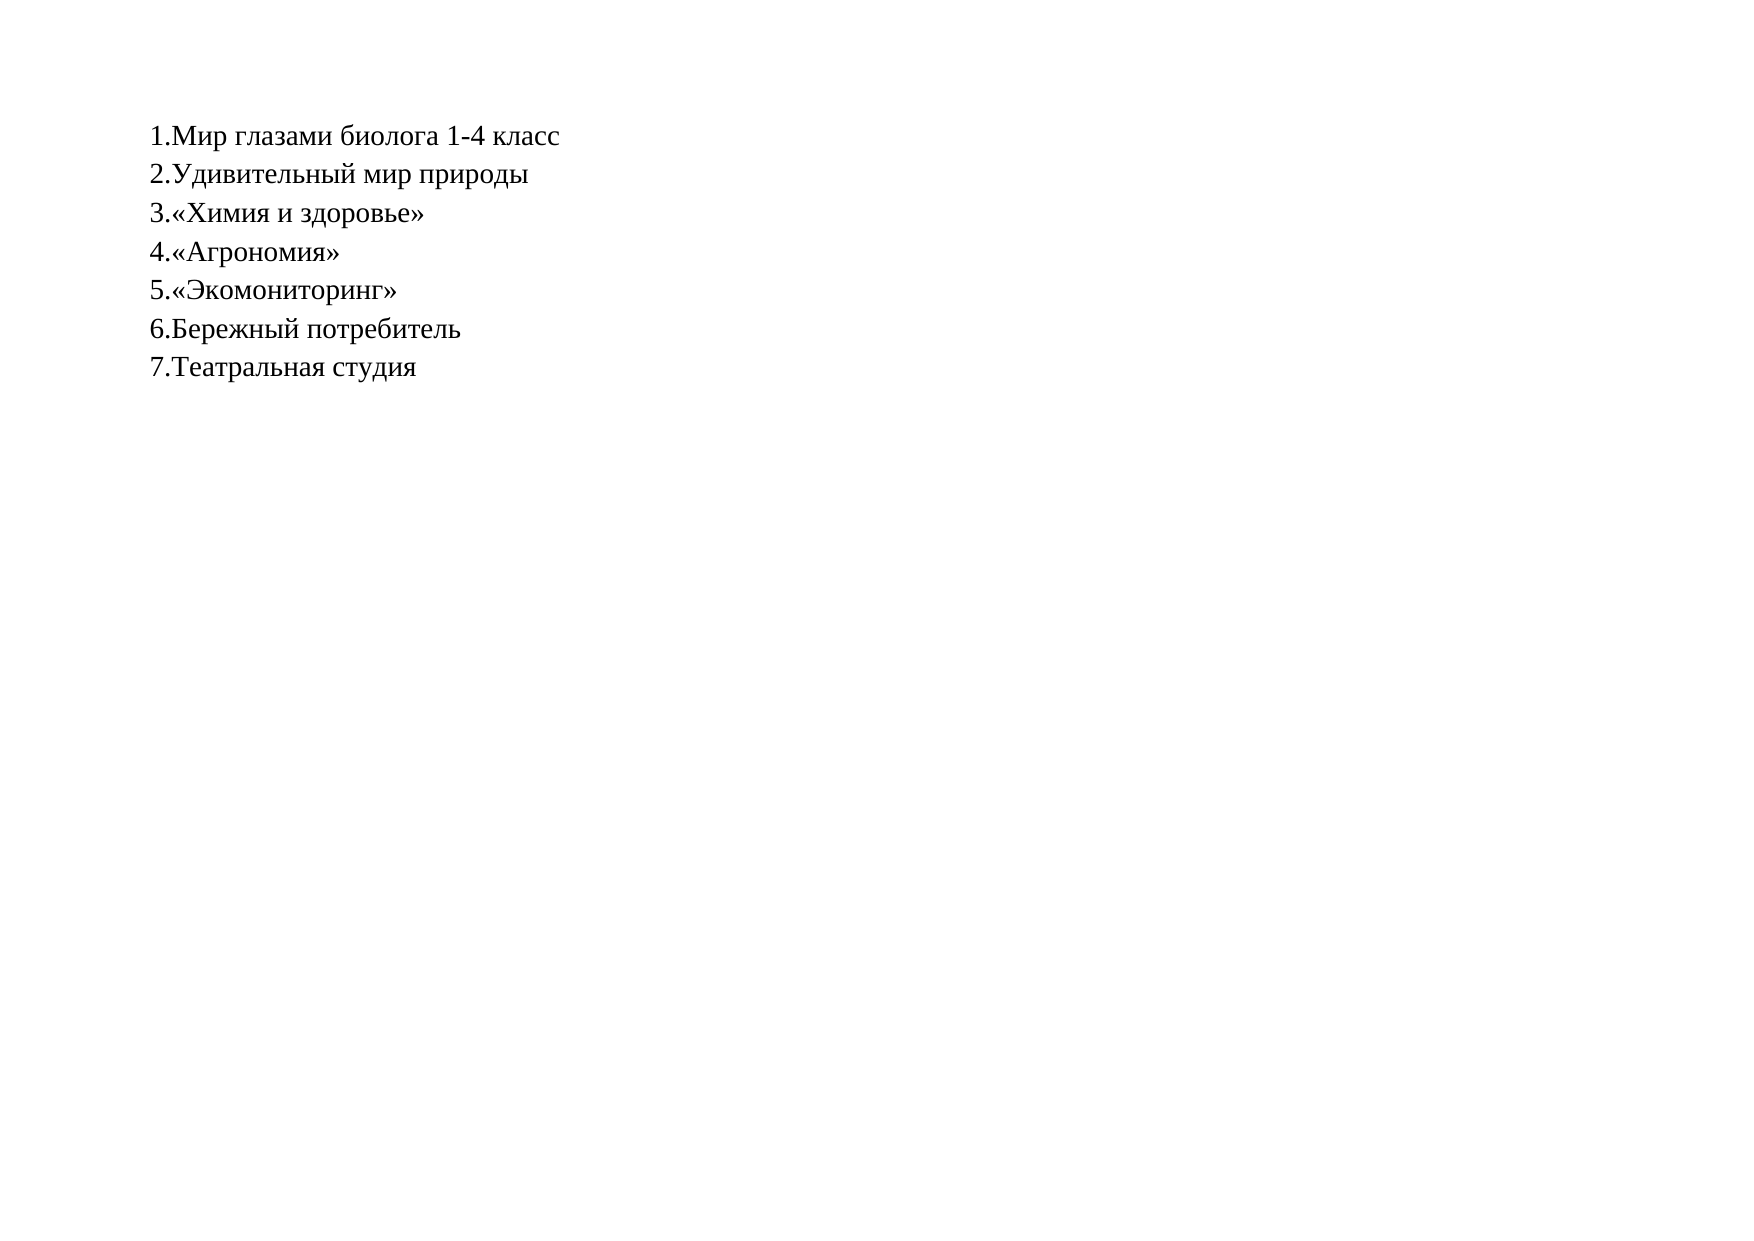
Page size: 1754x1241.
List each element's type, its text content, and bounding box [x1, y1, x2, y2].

list Театральная студия [118, 349, 1636, 383]
list «Агрономия» [118, 234, 1636, 267]
list «Экомониторинг» [118, 272, 1636, 306]
list «Химия и здоровье» [118, 195, 1636, 229]
list Удивительный мир природы [118, 157, 1636, 190]
list Мир глазами биолога 1-4 класс [118, 118, 1636, 152]
list Бережный потребитель [118, 311, 1636, 344]
